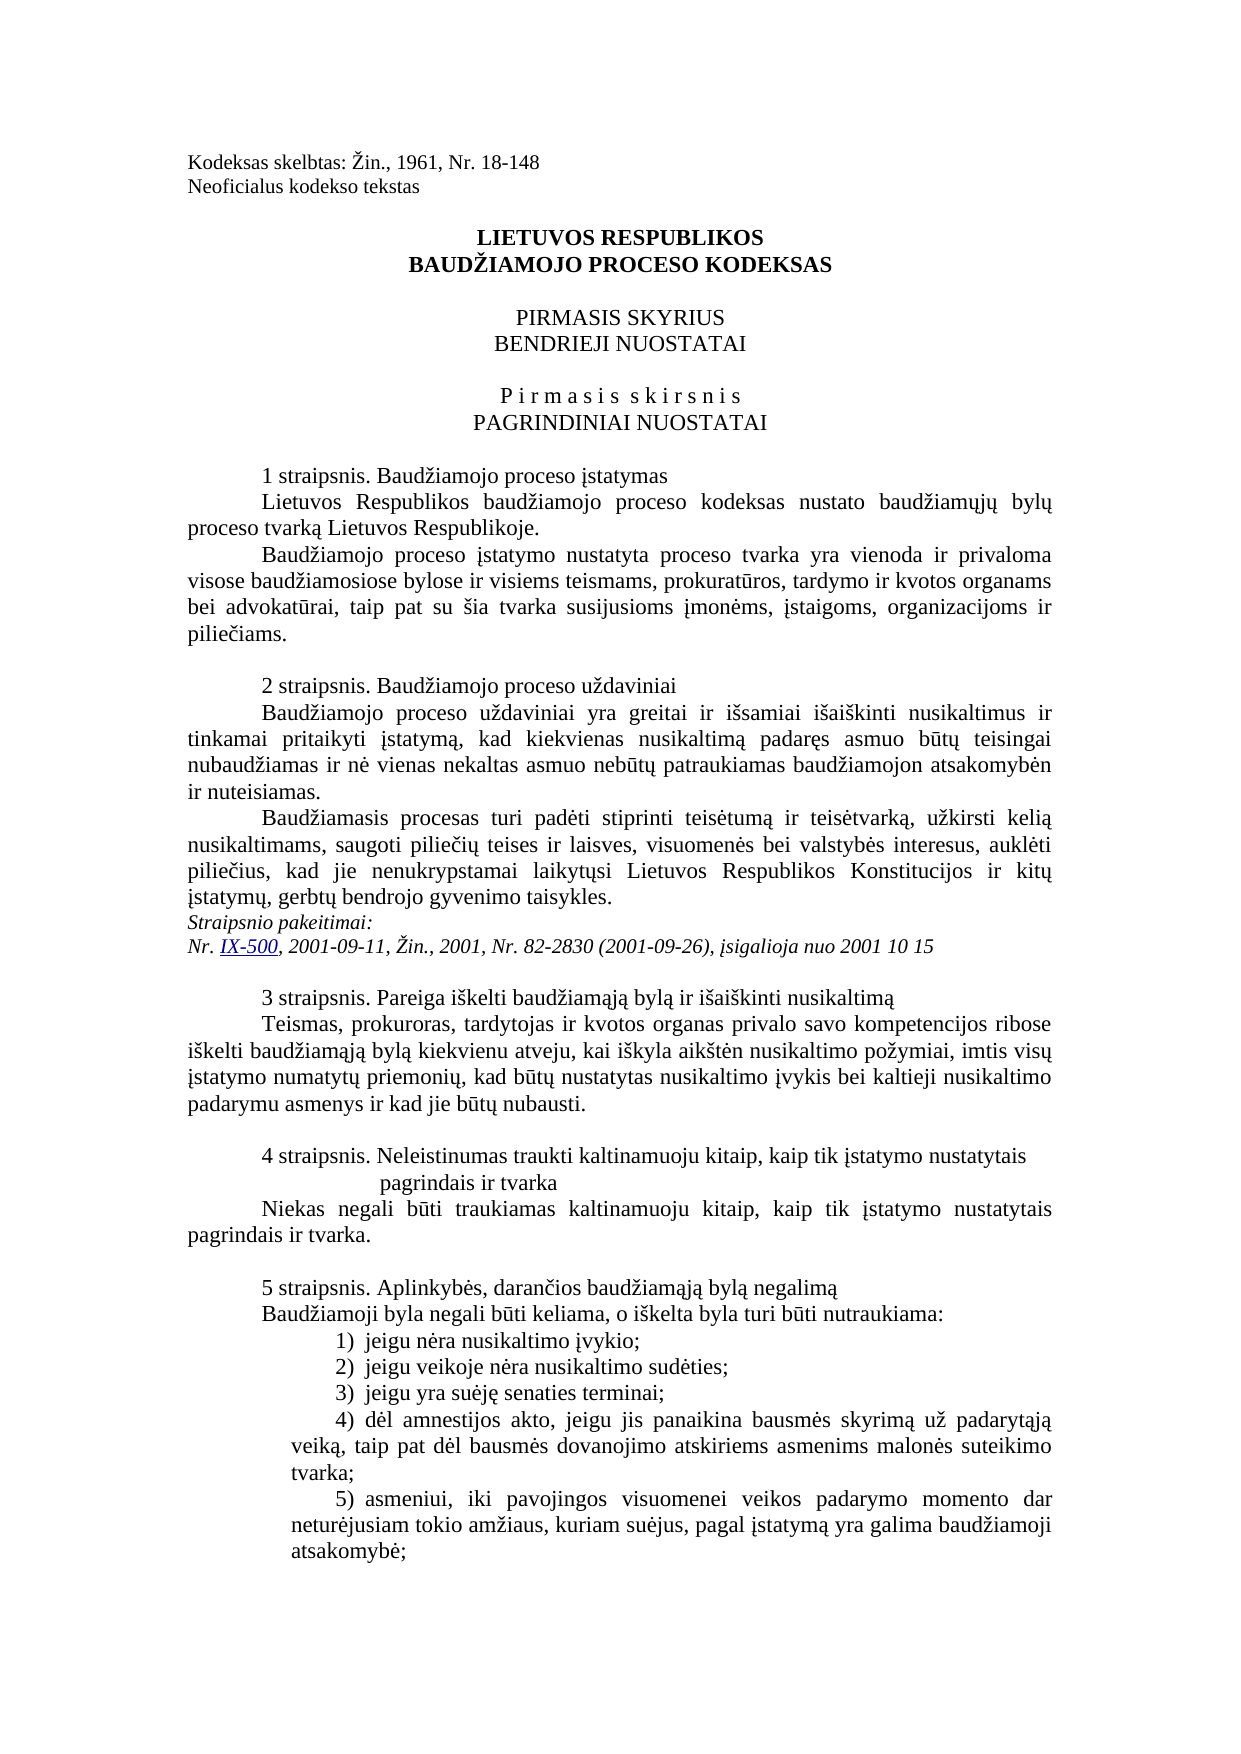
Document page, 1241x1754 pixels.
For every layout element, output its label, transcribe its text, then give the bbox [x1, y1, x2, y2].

text Baudžiamasis procesas turi padėti stiprinti teisėtumą ir teisėtvarką, užkirsti kelią nusikaltimams, saugoti piliečių teises ir laisves, visuomenės bei valstybės interesus, auklėti piliečius, kad jie nenukrypstamai laikytųsi Lietuvos Respublikos Konstitucijos ir kitų įstatymų, gerbtų bendrojo gyvenimo taisykles. [187, 804, 1053, 910]
text 5 straipsnis. Aplinkybės, darančios baudžiamąją bylą negalimą [261, 1274, 1053, 1300]
text 1 straipsnis. Baudžiamojo proceso įstatymas [208, 462, 1053, 488]
list dėl amnestijos akto, jeigu jis panaikina bausmės skyrimą už padarytąją veiką, taip pat dėl bausmės dovanojimo atskiriems asmenims malonės suteikimo tvarka; [261, 1406, 1053, 1485]
text Straipsnio pakeitimai: [187, 910, 1053, 934]
list jeigu veikoje nėra nusikaltimo sudėties; [317, 1353, 1053, 1379]
text 4 straipsnis. Neleistinumas traukti kaltinamuoju kitaip, kaip tik įstatymo nustatytais [261, 1142, 1053, 1169]
text Baudžiamojo proceso įstatymo nustatyta proceso tvarka yra vienoda ir privaloma visose baudžiamosiose bylose ir visiems teismams, prokuratūros, tardymo ir kvotos organams bei advokatūrai, taip pat su šia tvarka susijusioms įmonėms, įstaigoms, organizacijoms ir piliečiams. [187, 541, 1053, 646]
text 2 straipsnis. Baudžiamojo proceso uždaviniai [208, 672, 1053, 699]
text Teismas, prokuroras, tardytojas ir kvotos organas privalo savo kompetencijos ribose iškelti baudžiamąją bylą kiekvienu atveju, kai iškyla aikštėn nusikaltimo požymiai, imtis visų įstatymo numatytų priemonių, kad būtų nustatytas nusikaltimo įvykis bei kaltieji nusikaltimo padarymu asmenys ir kad jie būtų nubausti. [187, 1011, 1053, 1116]
text BAUDŽIAMOJO PROCESO KODEKSAS [187, 251, 1053, 277]
text BENDRIEJI NUOSTATAI [187, 330, 1053, 356]
list asmeniui, iki pavojingos visuomenei veikos padarymo momento dar neturėjusiam tokio amžiaus, kuriam suėjus, pagal įstatymą yra galima baudžiamoji atsakomybė; [261, 1485, 1053, 1564]
text Kodeksas skelbtas: Žin., 1961, Nr. 18-148 [187, 150, 1053, 174]
text Neoficialus kodekso tekstas [187, 174, 1053, 198]
text Niekas negali būti traukiamas kaltinamuoju kitaip, kaip tik įstatymo nustatytais pagrindais ir tvarka. [187, 1195, 1053, 1248]
text pagrindais ir tvarka [318, 1169, 1053, 1195]
text Lietuvos Respublikos baudžiamojo proceso kodeksas nustato baudžiamųjų bylų proceso tvarką Lietuvos Respublikoje. [187, 488, 1053, 541]
text LIETUVOS RESPUBLIKOS [187, 224, 1053, 251]
text Nr. IX-500, 2001-09-11, Žin., 2001, Nr. 82-2830 (2001-09-26), įsigalioja nuo 2001 10 15 [187, 934, 1053, 958]
text P i r m a s i s s k i r s n i s [187, 383, 1053, 409]
text PAGRINDINIAI NUOSTATAI [187, 409, 1053, 435]
text 3 straipsnis. Pareiga iškelti baudžiamąją bylą ir išaiškinti nusikaltimą [261, 984, 1053, 1011]
list jeigu yra suėję senaties terminai; [317, 1379, 1053, 1406]
text Baudžiamojo proceso uždaviniai yra greitai ir išsamiai išaiškinti nusikaltimus ir tinkamai pritaikyti įstatymą, kad kiekvienas nusikaltimą padaręs asmuo būtų teisingai nubaudžiamas ir nė vienas nekaltas asmuo nebūtų patraukiamas baudžiamojon atsakomybėn ir nuteisiamas. [187, 699, 1053, 804]
text PIRMASIS SKYRIUS [187, 303, 1053, 330]
list jeigu nėra nusikaltimo įvykio; [317, 1327, 1053, 1353]
text Baudžiamoji byla negali būti keliama, o iškelta byla turi būti nutraukiama: [187, 1300, 1053, 1327]
